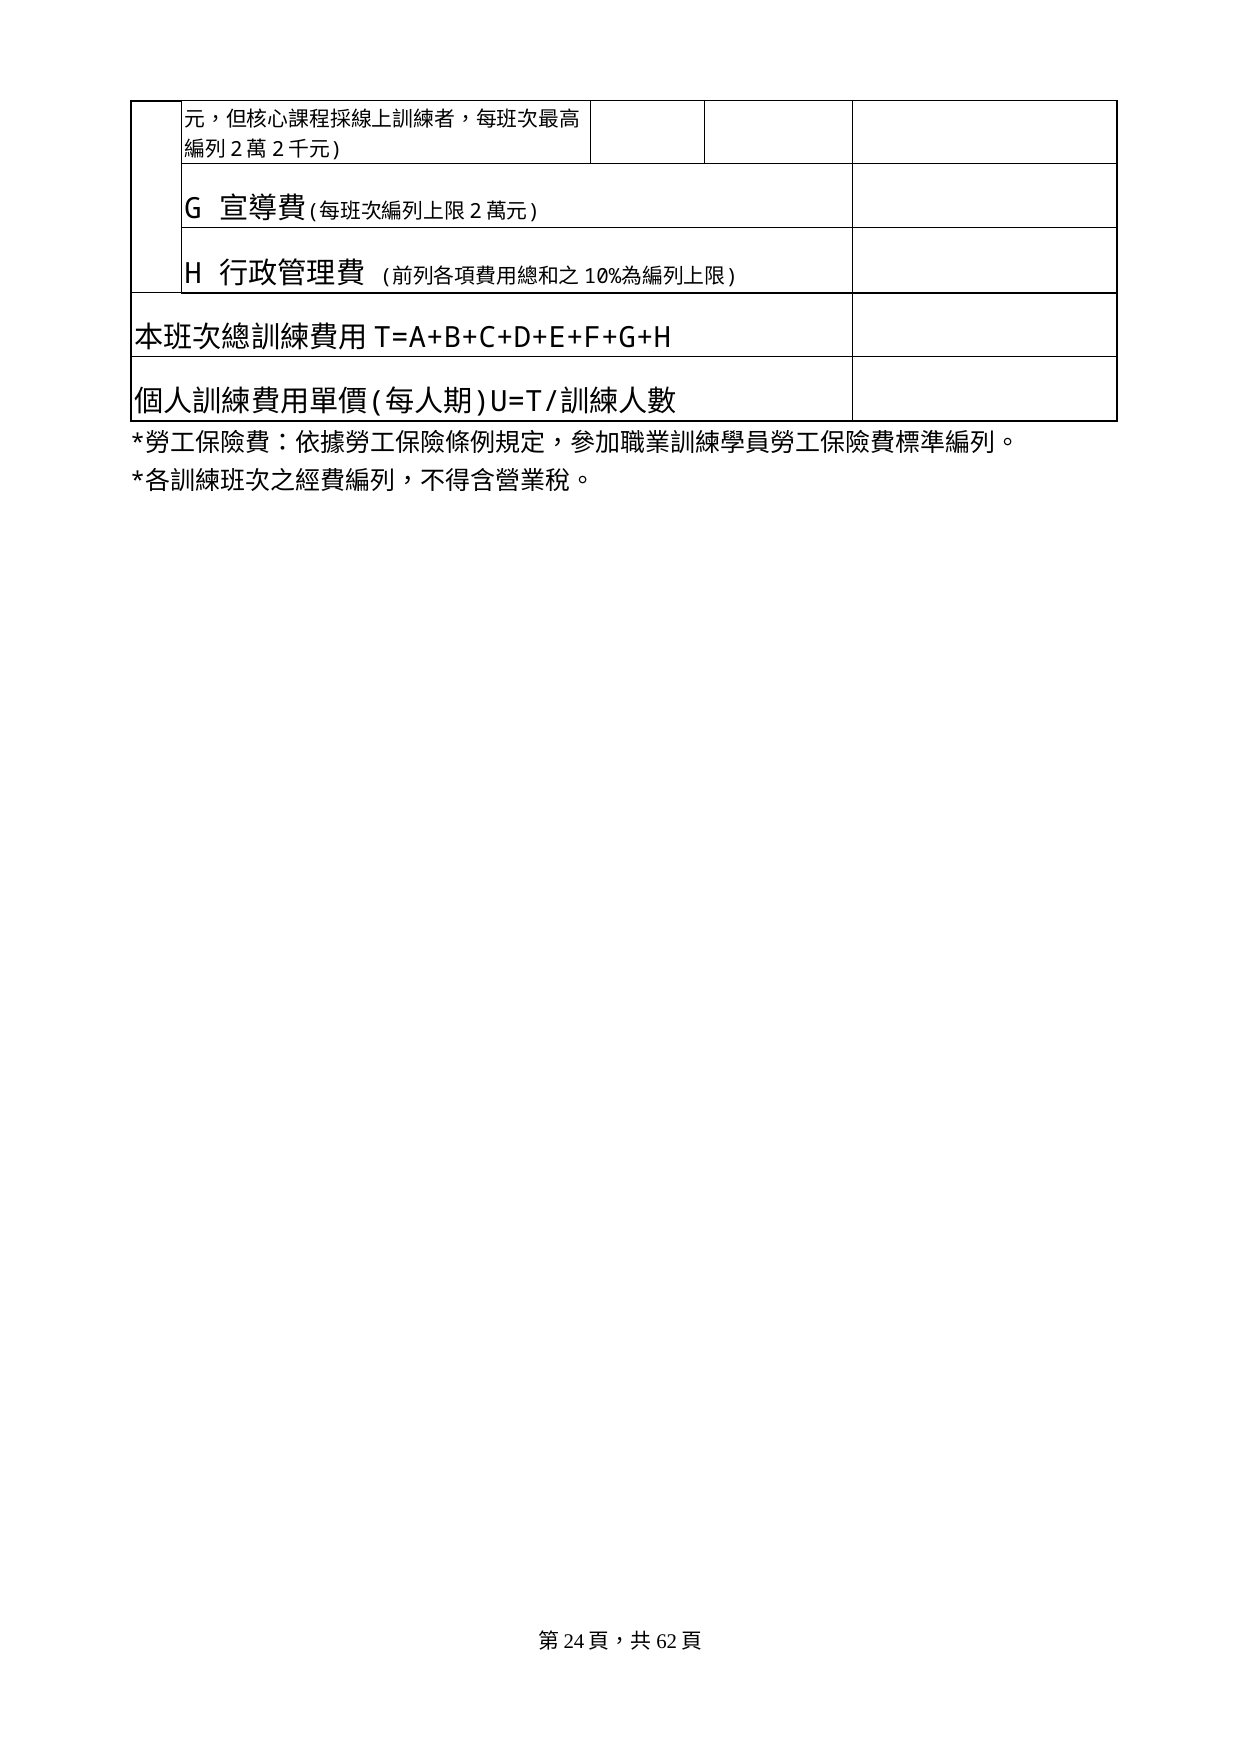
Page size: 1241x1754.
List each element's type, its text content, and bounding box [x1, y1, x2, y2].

text *各訓練班次之經費編列，不得含營業稅。 [130, 459, 1110, 497]
table_cell [853, 101, 1116, 162]
table_cell H 行政管理費 (前列各項費用總和之10%為編列上限) [182, 228, 852, 292]
table_cell 本班次總訓練費用T=A+B+C+D+E+F+G+H [132, 293, 852, 356]
table_cell 元，但核心課程採線上訓練者，每班次最高編列2萬2千元) [182, 101, 590, 162]
table_header [132, 102, 181, 292]
table_cell [705, 101, 852, 162]
table_cell [591, 101, 704, 162]
table_cell [853, 164, 1116, 227]
table_cell [853, 228, 1116, 292]
table_cell [853, 294, 1116, 356]
table_cell G 宣導費(每班次編列上限2萬元) [182, 164, 852, 227]
table_cell 個人訓練費用單價(每人期)U=T/訓練人數 [132, 357, 852, 420]
table_cell [853, 357, 1116, 420]
text *勞工保險費：依據勞工保險條例規定，參加職業訓練學員勞工保險費標準編列。 [130, 422, 1110, 459]
